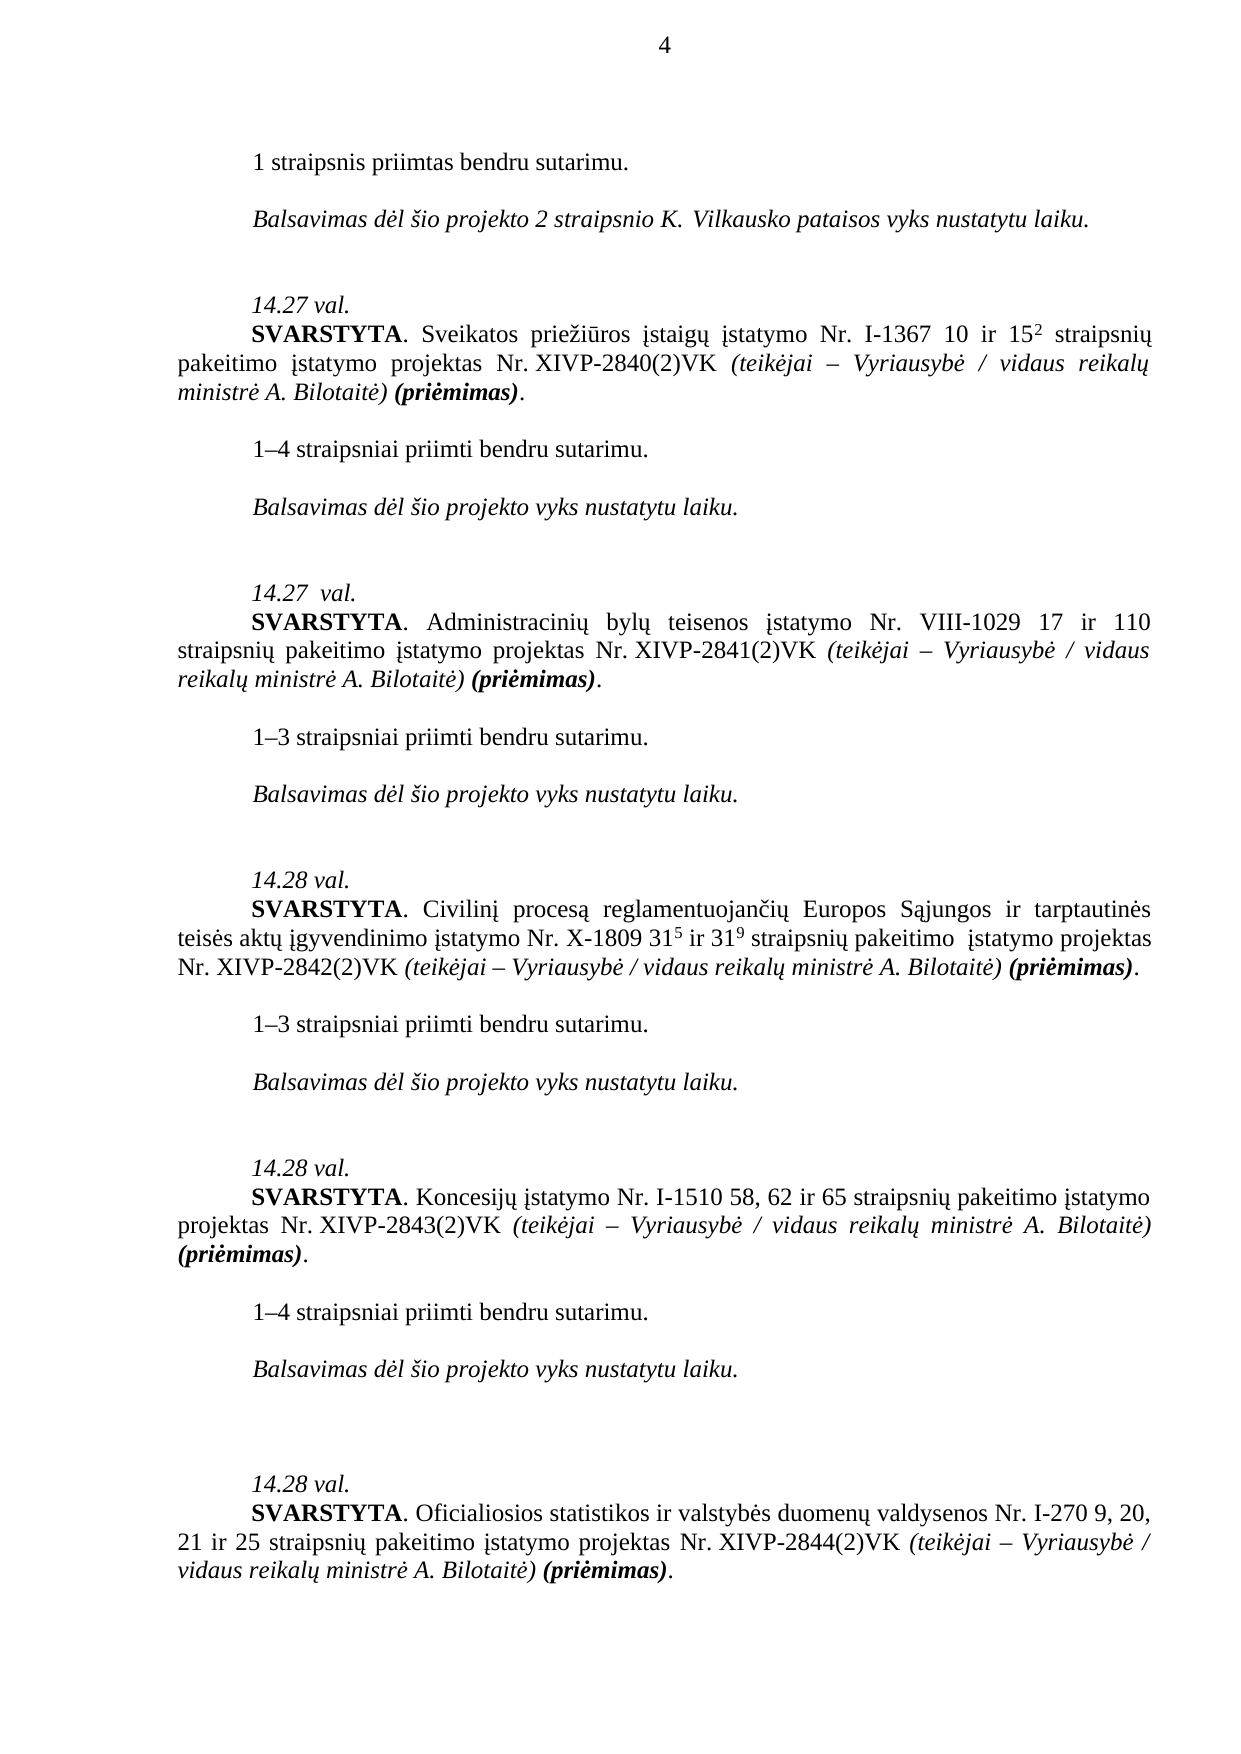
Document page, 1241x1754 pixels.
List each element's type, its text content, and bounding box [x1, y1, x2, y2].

text 14.28 val. [177, 866, 1152, 894]
text 14.27 val. [177, 291, 1152, 319]
text 1–4 straipsniai priimti bendru sutarimu. [177, 1297, 1152, 1326]
text SVARSTYTA. Koncesijų įstatymo Nr. I-1510 58, 62 ir 65 straipsnių pakeitimo įstatymo projektas Nr. XIVP-2843(2)VK (teikėjai – Vyriausybė / vidaus reikalų ministrė A. Bilotaitė) (priėmimas). [177, 1182, 1152, 1268]
text Balsavimas dėl šio projekto vyks nustatytu laiku. [177, 779, 1152, 808]
text Balsavimas dėl šio projekto 2 straipsnio K. Vilkausko pataisos vyks nustatytu laiku. [177, 204, 1152, 233]
text Balsavimas dėl šio projekto vyks nustatytu laiku. [177, 1067, 1152, 1096]
text SVARSTYTA. Civilinį procesą reglamentuojančių Europos Sąjungos ir tarptautinės teisės aktų įgyvendinimo įstatymo Nr. X-1809 315 ir 319 straipsnių pakeitimo įstatymo projektas Nr. XIVP-2842(2)VK (teikėjai – Vyriausybė / vidaus reikalų ministrė A. Bilotaitė) (priėmimas). [177, 894, 1152, 981]
text 1–3 straipsniai priimti bendru sutarimu. [177, 722, 1152, 751]
text 14.28 val. [177, 1153, 1152, 1182]
text SVARSTYTA. Oficialiosios statistikos ir valstybės duomenų valdysenos Nr. I-270 9, 20, 21 ir 25 straipsnių pakeitimo įstatymo projektas Nr. XIVP-2844(2)VK (teikėjai – Vyriausybė / vidaus reikalų ministrė A. Bilotaitė) (priėmimas). [177, 1498, 1152, 1584]
text 14.28 val. [177, 1469, 1152, 1498]
text 1–4 straipsniai priimti bendru sutarimu. [177, 434, 1152, 463]
text 1 straipsnis priimtas bendru sutarimu. [177, 147, 1152, 176]
text SVARSTYTA. Administracinių bylų teisenos įstatymo Nr. VIII-1029 17 ir 110 straipsnių pakeitimo įstatymo projektas Nr. XIVP-2841(2)VK (teikėjai – Vyriausybė / vidaus reikalų ministrė A. Bilotaitė) (priėmimas). [177, 607, 1152, 693]
text 1–3 straipsniai priimti bendru sutarimu. [177, 1009, 1152, 1038]
text Balsavimas dėl šio projekto vyks nustatytu laiku. [177, 492, 1152, 521]
text Balsavimas dėl šio projekto vyks nustatytu laiku. [177, 1354, 1152, 1383]
text SVARSTYTA. Sveikatos priežiūros įstaigų įstatymo Nr. I-1367 10 ir 152 straipsnių pakeitimo įstatymo projektas Nr. XIVP-2840(2)VK (teikėjai – Vyriausybė / vidaus reikalų ministrė A. Bilotaitė) (priėmimas). [177, 319, 1152, 406]
text 14.27 val. [177, 578, 1152, 607]
